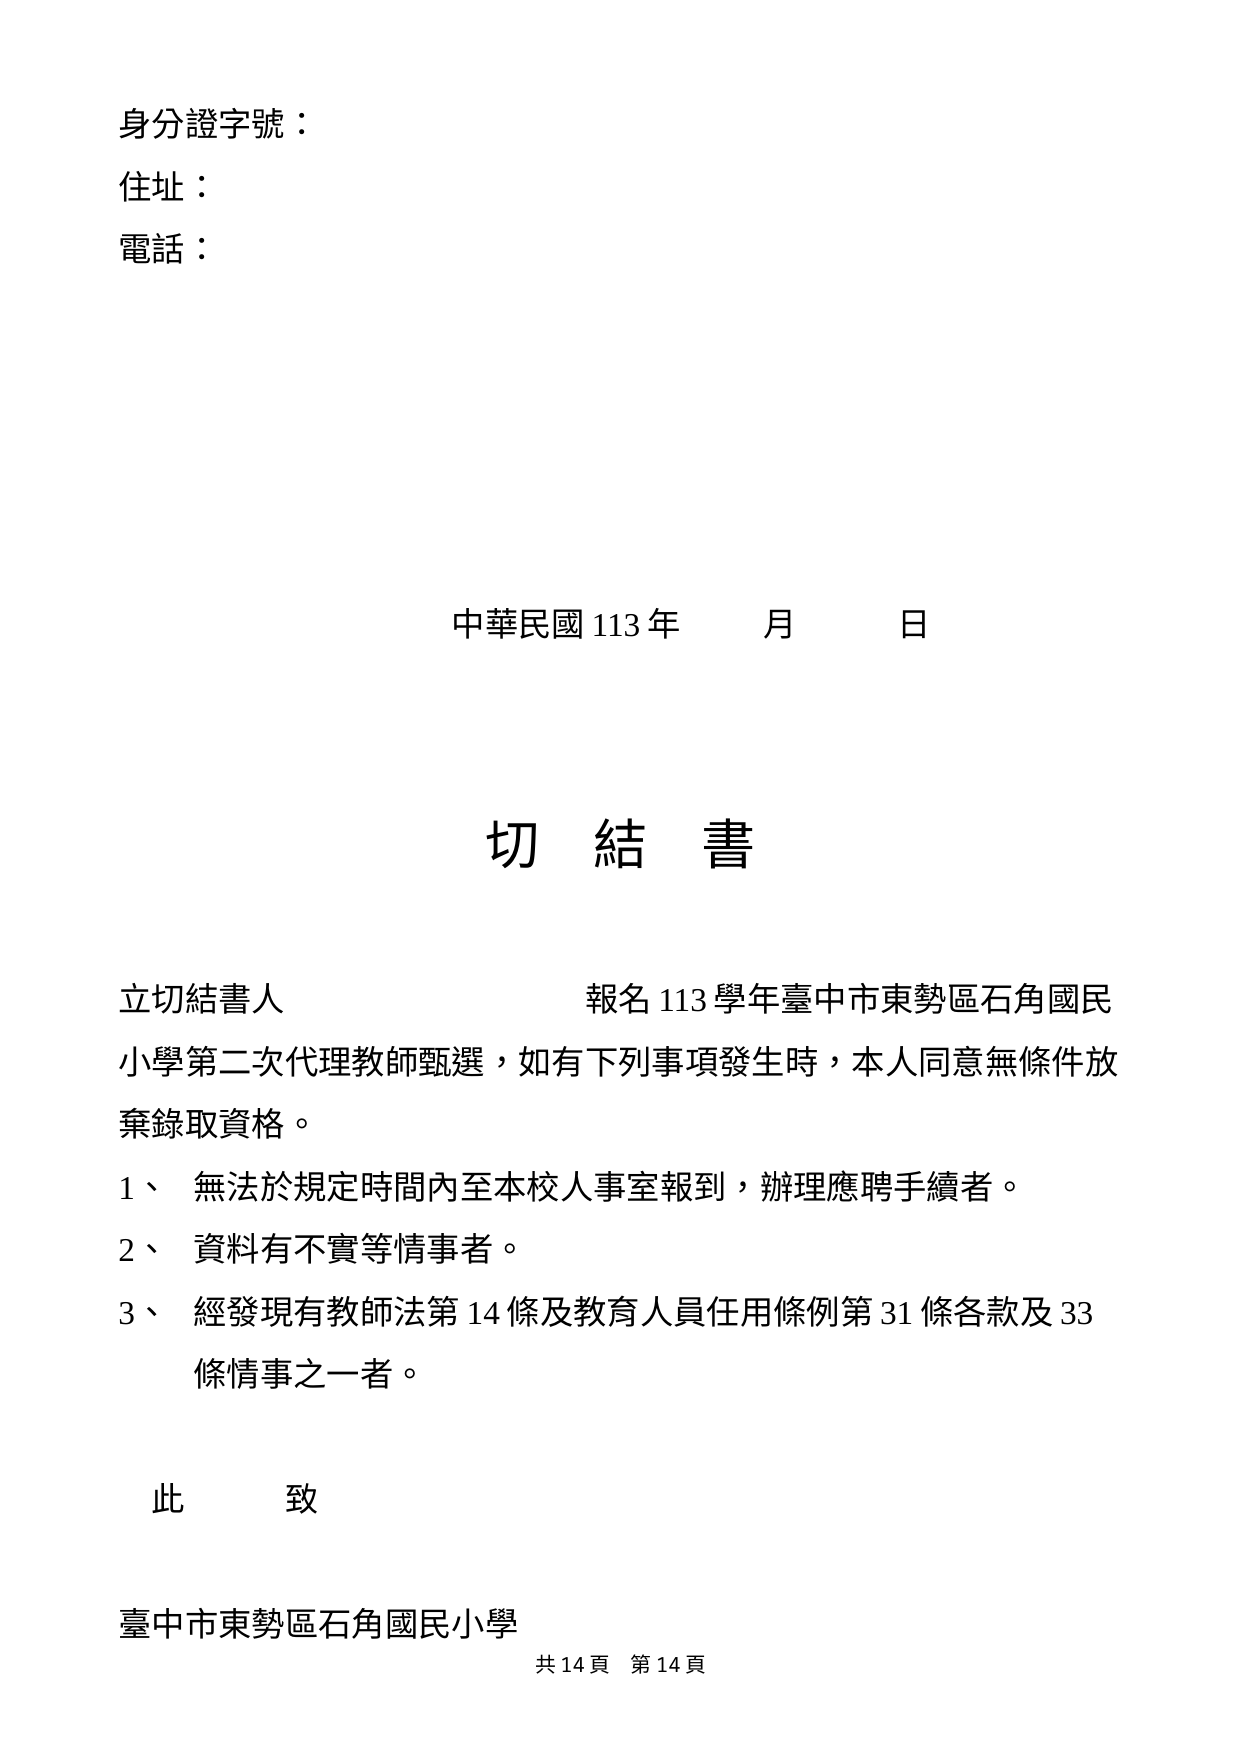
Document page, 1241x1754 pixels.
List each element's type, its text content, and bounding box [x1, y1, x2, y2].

text 身分證字號： [118, 81, 1122, 143]
list 經發現有教師法第14條及教育人員任用條例第31條各款及33條情事之一者。 [118, 1268, 1122, 1393]
text 住址： [118, 143, 1122, 206]
text 切 結 書 [118, 768, 1122, 893]
text 中華民國113年 月 日 [118, 581, 1122, 643]
list 資料有不實等情事者。 [118, 1206, 1122, 1268]
text 此 致 [118, 1456, 1122, 1518]
text 電話： [118, 206, 1122, 268]
text 臺中市東勢區石角國民小學 [118, 1581, 1122, 1643]
list 無法於規定時間內至本校人事室報到，辦理應聘手續者。 [118, 1143, 1122, 1206]
text 立切結書人 報名113學年臺中市東勢區石角國民小學第二次代理教師甄選，如有下列事項發生時，本人同意無條件放棄錄取資格。 [118, 956, 1122, 1143]
